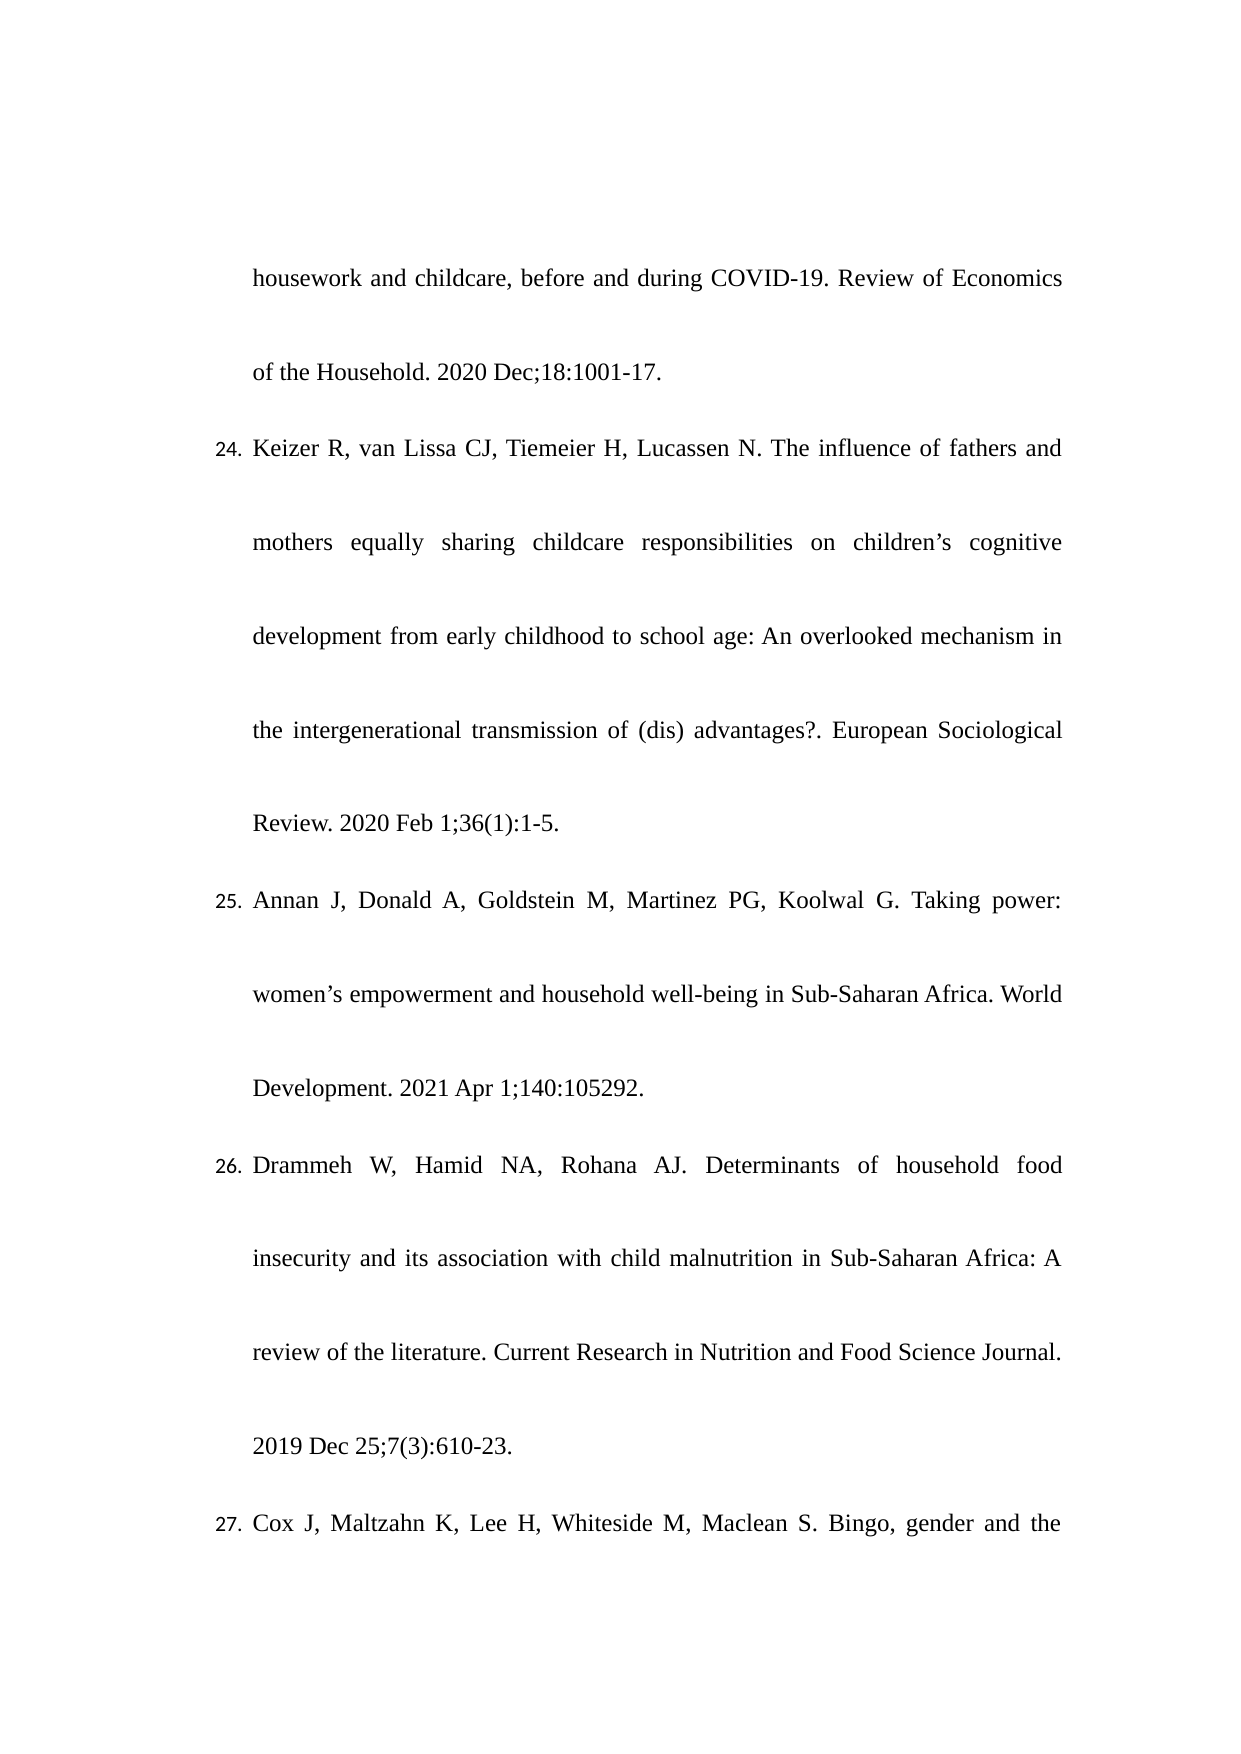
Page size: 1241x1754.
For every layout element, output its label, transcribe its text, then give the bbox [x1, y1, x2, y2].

list Keizer R, van Lissa CJ, Tiemeier H, Lucassen N. The influence of fathers and mothers equally sharing childcare responsibilities on children’s cognitive development from early childhood to school age: An overlooked mechanism in the intergenerational transmission of (dis) advantages?. European Sociological Review. 2020 Feb 1;36(1):1-5. [215, 406, 1063, 844]
list Drammeh W, Hamid NA, Rohana AJ. Determinants of household food insecurity and its association with child malnutrition in Sub-Saharan Africa: A review of the literature. Current Research in Nutrition and Food Science Journal. 2019 Dec 25;7(3):610-23. [215, 1122, 1063, 1466]
list Annan J, Donald A, Goldstein M, Martinez PG, Koolwal G. Taking power: women’s empowerment and household well-being in Sub-Saharan Africa. World Development. 2021 Apr 1;140:105292. [215, 858, 1063, 1108]
list Cox J, Maltzahn K, Lee H, Whiteside M, Maclean S. Bingo, gender and the [215, 1481, 1063, 1543]
list housework and childcare, before and during COVID-19. Review of Economics of the Household. 2020 Dec;18:1001-17. [215, 236, 1063, 392]
